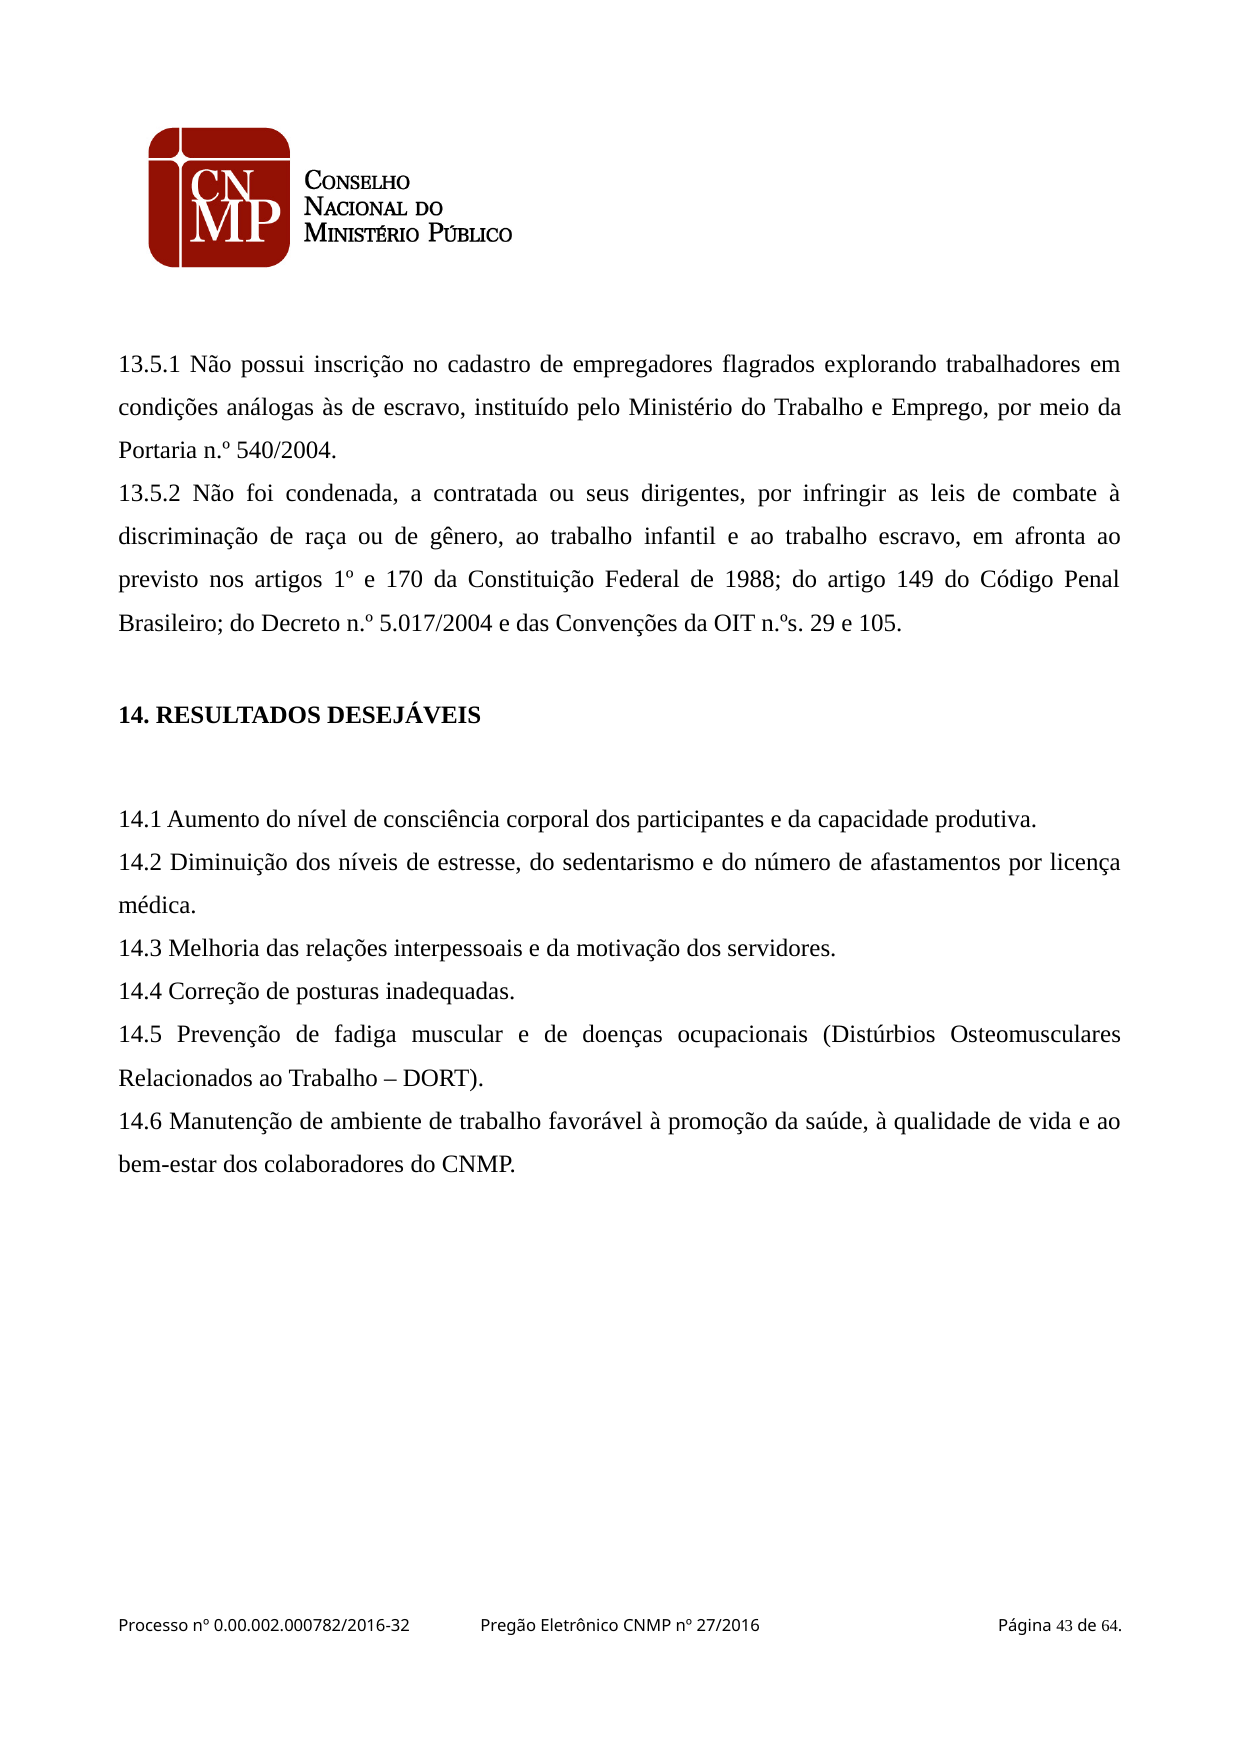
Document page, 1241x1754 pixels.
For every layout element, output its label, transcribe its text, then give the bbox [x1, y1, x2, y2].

picture [124, 105, 528, 289]
text 14.5 Prevenção de fadiga muscular e de doenças ocupacionais (Distúrbios Osteomusculares Relacionados ao Trabalho – DORT). [118, 1019, 1122, 1091]
text 13.5.2 Não foi condenada, a contratada ou seus dirigentes, por infringir as leis de combate à discriminação de raça ou de gênero, ao trabalho infantil e ao trabalho escravo, em afronta ao previsto nos artigos 1º e 170 da Constituição Federal de 1988; do artigo 149 do Código Penal Brasileiro; do Decreto n.º 5.017/2004 e das Convenções da OIT n.ºs. 29 e 105. [118, 478, 1122, 636]
text 14. RESULTADOS DESEJÁVEIS [118, 700, 1122, 728]
text 13.5.1 Não possui inscrição no cadastro de empregadores flagrados explorando trabalhadores em condições análogas às de escravo, instituído pelo Ministério do Trabalho e Emprego, por meio da Portaria n.º 540/2004. [118, 349, 1122, 464]
text 14.1 Aumento do nível de consciência corporal dos participantes e da capacidade produtiva. [118, 804, 1122, 833]
text 14.3 Melhoria das relações interpessoais e da motivação dos servidores. [118, 933, 1122, 962]
text 14.2 Diminuição dos níveis de estresse, do sedentarismo e do número de afastamentos por licença médica. [118, 847, 1122, 919]
text 14.4 Correção de posturas inadequadas. [118, 976, 1122, 1005]
text 14.6 Manutenção de ambiente de trabalho favorável à promoção da saúde, à qualidade de vida e ao bem-estar dos colaboradores do CNMP. [118, 1106, 1122, 1178]
